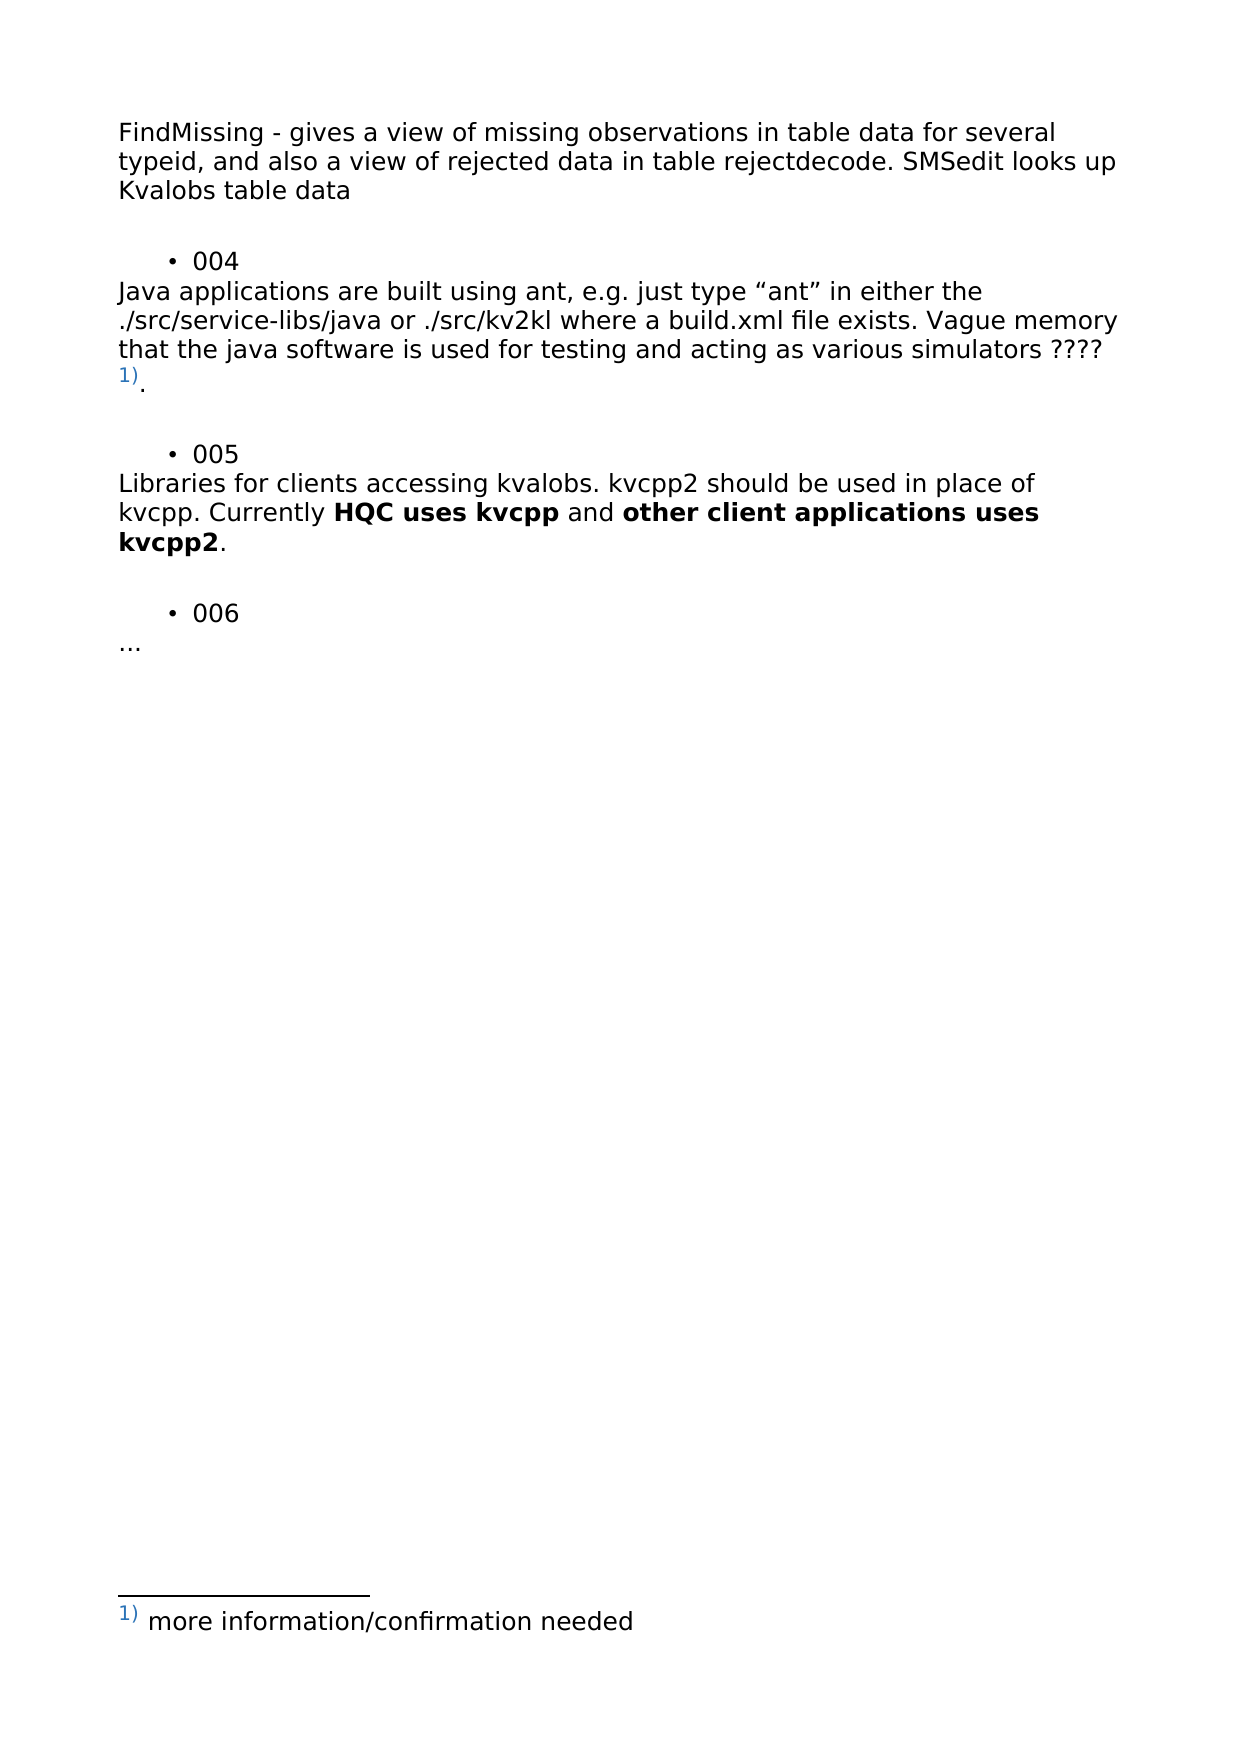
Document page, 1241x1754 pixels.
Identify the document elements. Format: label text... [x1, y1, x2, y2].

list 006 [177, 599, 1122, 628]
text FindMissing - gives a view of missing observations in table data for several typeid, and also a view of rejected data in table rejectdecode. SMSedit looks up Kvalobs table data [118, 118, 1122, 206]
list 004 [177, 248, 1122, 277]
text ... [118, 628, 1122, 657]
text Java applications are built using ant, e.g. just type “ant” in either the ./src/service-libs/java or ./src/kv2kl where a build.xml file exists. Vague memory that the java software is used for testing and acting as various simulators ???? . [118, 277, 1122, 398]
text more information/confirmation needed [118, 1602, 1122, 1636]
text Libraries for clients accessing kvalobs. kvcpp2 should be used in place of kvcpp. Currently HQC uses kvcpp and other client applications uses kvcpp2. [118, 469, 1122, 557]
list 005 [177, 440, 1122, 469]
